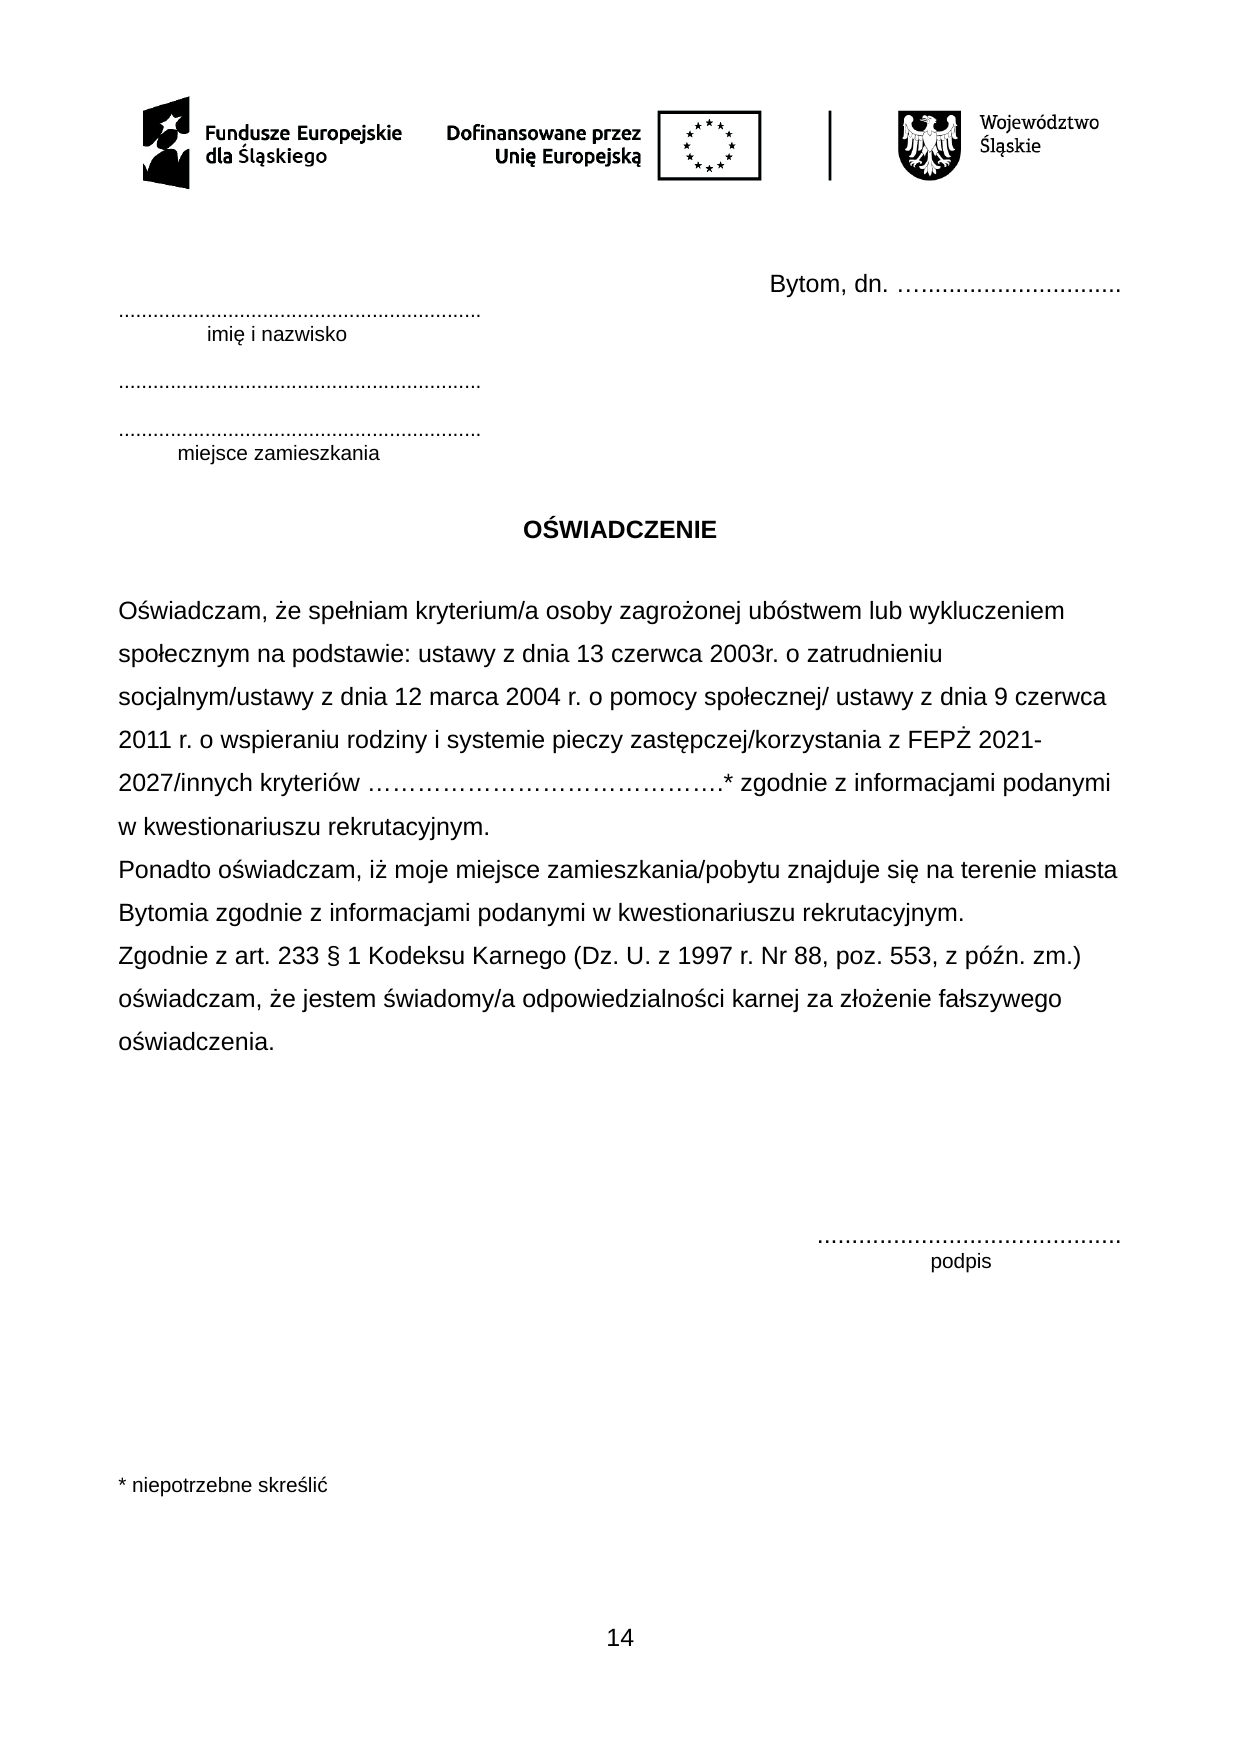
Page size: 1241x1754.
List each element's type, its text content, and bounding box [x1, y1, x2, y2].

text ............................................................... [118, 417, 1122, 441]
text ............................................................... [118, 369, 1122, 393]
text ............................................ [118, 1220, 1122, 1249]
text miejsce zamieszkania [118, 441, 1122, 465]
text podpis [118, 1249, 1122, 1273]
text Zgodnie z art. 233 § 1 Kodeksu Karnego (Dz. U. z 1997 r. Nr 88, poz. 553, z późn. zm.) oświadczam, że jestem świadomy/a odpowiedzialności karnej za złożenie fałszywego oświadczenia. [118, 941, 1122, 1056]
text Ponadto oświadczam, iż moje miejsce zamieszkania/pobytu znajduje się na terenie miasta Bytomia zgodnie z informacjami podanymi w kwestionariuszu rekrutacyjnym. [118, 854, 1122, 926]
text Bytom, dn. …............................. [118, 269, 1122, 297]
text Oświadczam, że spełniam kryterium/a osoby zagrożonej ubóstwem lub wykluczeniem społecznym na podstawie: ustawy z dnia 13 czerwca 2003r. o zatrudnieniu socjalnym/ustawy z dnia 12 marca 2004 r. o pomocy społecznej/ ustawy z dnia 9 czerwca 2011 r. o wspieraniu rodziny i systemie pieczy zastępczej/korzystania z FEPŻ 2021- 2027/innych kryteriów …………………………………….* zgodnie z informacjami podanymi w kwestionariuszu rekrutacyjnym. [118, 596, 1122, 840]
text imię i nazwisko [118, 321, 1122, 345]
text OŚWIADCZENIE [118, 515, 1122, 544]
text * niepotrzebne skreślić [118, 1473, 1122, 1497]
text ............................................................... [118, 297, 1122, 321]
